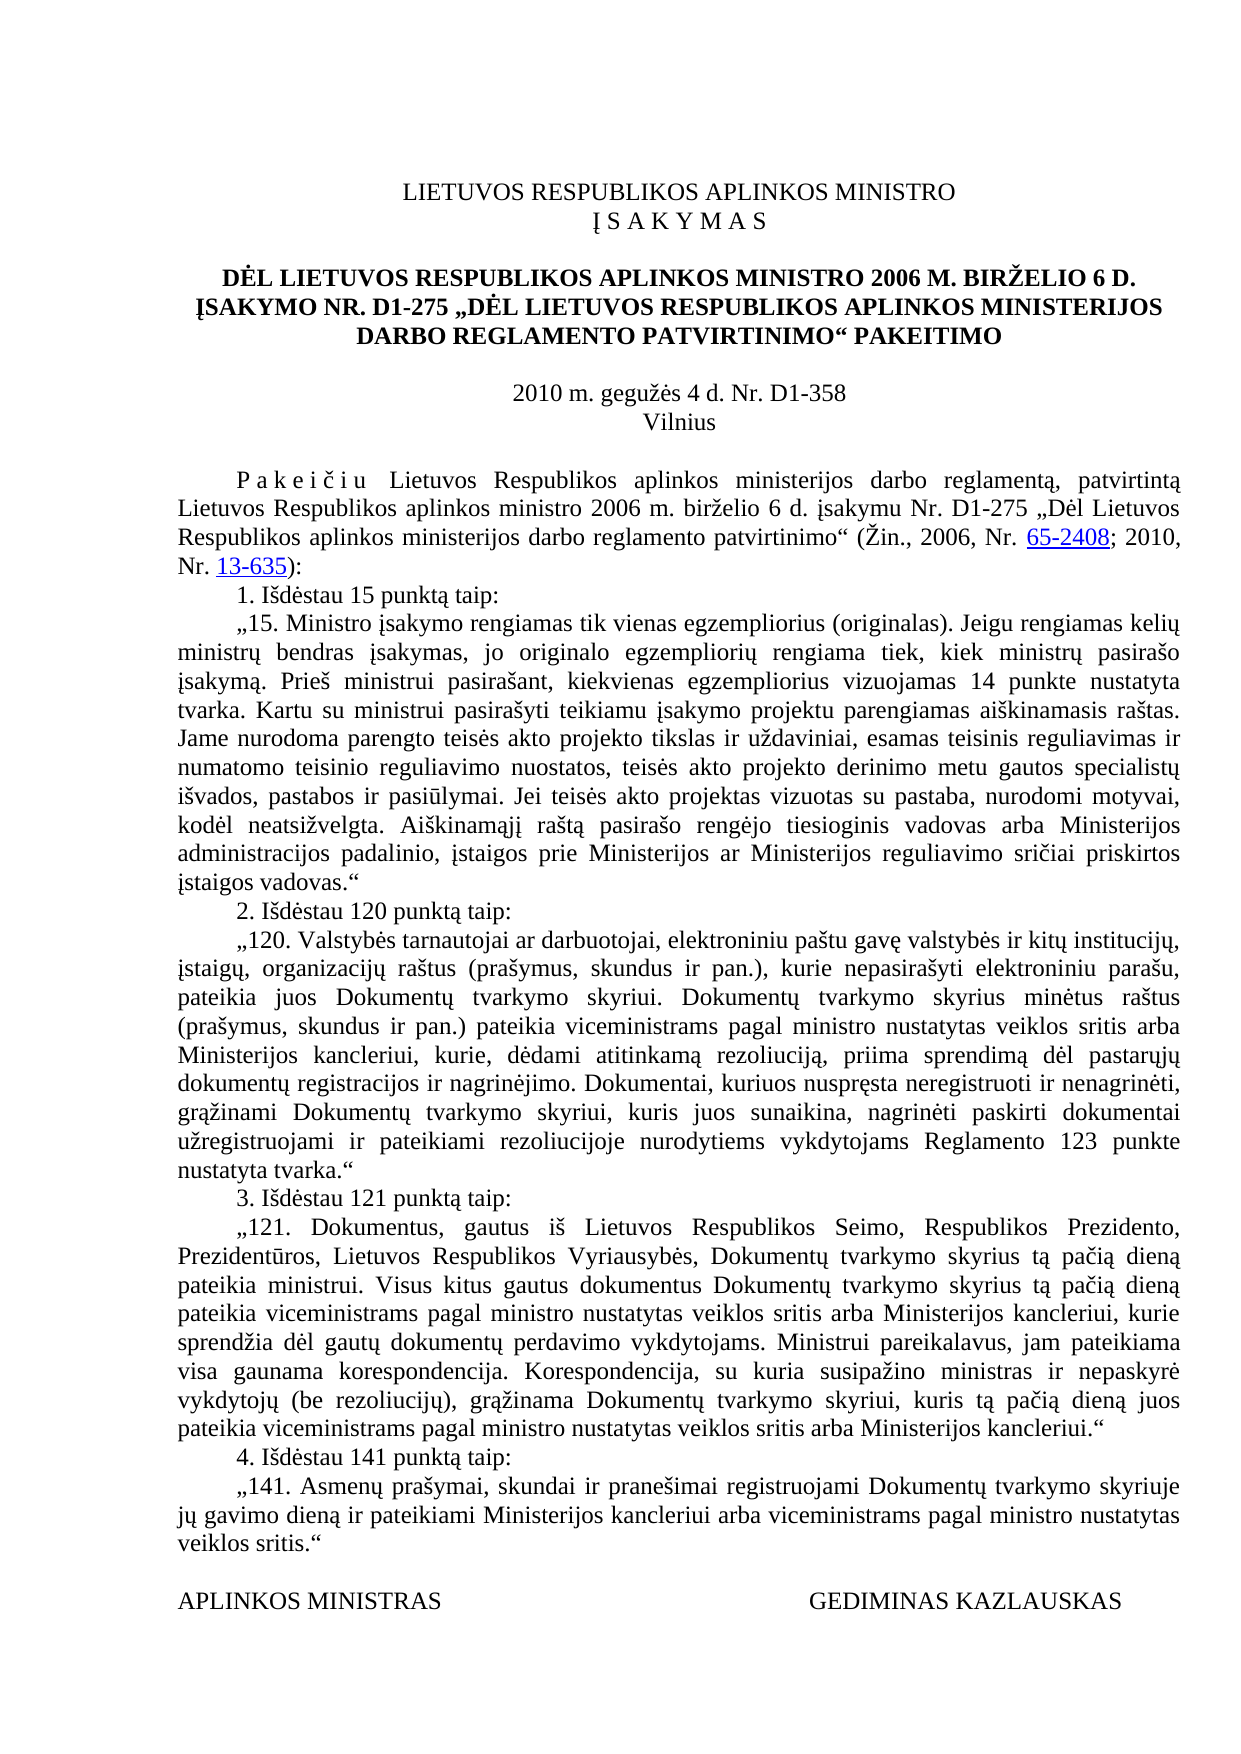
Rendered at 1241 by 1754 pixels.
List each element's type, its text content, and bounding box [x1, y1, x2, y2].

text „120. Valstybės tarnautojai ar darbuotojai, elektroniniu paštu gavę valstybės ir kitų institucijų, įstaigų, organizacijų raštus (prašymus, skundus ir pan.), kurie nepasirašyti elektroniniu parašu, pateikia juos Dokumentų tvarkymo skyriui. Dokumentų tvarkymo skyrius minėtus raštus (prašymus, skundus ir pan.) pateikia viceministrams pagal ministro nustatytas veiklos sritis arba Ministerijos kancleriui, kurie, dėdami atitinkamą rezoliuciją, priima sprendimą dėl pastarųjų dokumentų registracijos ir nagrinėjimo. Dokumentai, kuriuos nuspręsta neregistruoti ir nenagrinėti, grąžinami Dokumentų tvarkymo skyriui, kuris juos sunaikina, nagrinėti paskirti dokumentai užregistruojami ir pateikiami rezoliucijoje nurodytiems vykdytojams Reglamento 123 punkte nustatyta tvarka.“ [177, 925, 1181, 1183]
text 2. Išdėstau 120 punktą taip: [177, 896, 1181, 925]
text Vilnius [177, 407, 1181, 436]
text LIETUVOS RESPUBLIKOS APLINKOS MINISTRO [177, 177, 1181, 206]
text „141. Asmenų prašymai, skundai ir pranešimai registruojami Dokumentų tvarkymo skyriuje jų gavimo dieną ir pateikiami Ministerijos kancleriui arba viceministrams pagal ministro nustatytas veiklos sritis.“ [177, 1471, 1181, 1557]
text 2010 m. gegužės 4 d. Nr. D1-358 [177, 378, 1181, 407]
text DĖL LIETUVOS RESPUBLIKOS APLINKOS MINISTRO 2006 M. BIRŽELIO 6 D. ĮSAKYMO Nr. D1-275 „DĖL LIETUVOS RESPUBLIKOS APLINKOS MINISTERIJOS DARBO REGLAMENTO PATVIRTINIMO“ PAKEITIMO [177, 263, 1181, 350]
text ĮSAKYMAS [177, 206, 1181, 235]
text Pakeičiu Lietuvos Respublikos aplinkos ministerijos darbo reglamentą, patvirtintą Lietuvos Respublikos aplinkos ministro 2006 m. birželio 6 d. įsakymu Nr. D1-275 „Dėl Lietuvos Respublikos aplinkos ministerijos darbo reglamento patvirtinimo“ (Žin., 2006, Nr. 65-2408; 2010, Nr. 13-635): [177, 465, 1181, 580]
text 1. Išdėstau 15 punktą taip: [177, 580, 1181, 608]
text 4. Išdėstau 141 punktą taip: [177, 1442, 1181, 1471]
text 3. Išdėstau 121 punktą taip: [177, 1183, 1181, 1212]
text „15. Ministro įsakymo rengiamas tik vienas egzempliorius (originalas). Jeigu rengiamas kelių ministrų bendras įsakymas, jo originalo egzempliorių rengiama tiek, kiek ministrų pasirašo įsakymą. Prieš ministrui pasirašant, kiekvienas egzempliorius vizuojamas 14 punkte nustatyta tvarka. Kartu su ministrui pasirašyti teikiamu įsakymo projektu parengiamas aiškinamasis raštas. Jame nurodoma parengto teisės akto projekto tikslas ir uždaviniai, esamas teisinis reguliavimas ir numatomo teisinio reguliavimo nuostatos, teisės akto projekto derinimo metu gautos specialistų išvados, pastabos ir pasiūlymai. Jei teisės akto projektas vizuotas su pastaba, nurodomi motyvai, kodėl neatsižvelgta. Aiškinamąjį raštą pasirašo rengėjo tiesioginis vadovas arba Ministerijos administracijos padalinio, įstaigos prie Ministerijos ar Ministerijos reguliavimo sričiai priskirtos įstaigos vadovas.“ [177, 608, 1181, 896]
text „121. Dokumentus, gautus iš Lietuvos Respublikos Seimo, Respublikos Prezidento, Prezidentūros, Lietuvos Respublikos Vyriausybės, Dokumentų tvarkymo skyrius tą pačią dieną pateikia ministrui. Visus kitus gautus dokumentus Dokumentų tvarkymo skyrius tą pačią dieną pateikia viceministrams pagal ministro nustatytas veiklos sritis arba Ministerijos kancleriui, kurie sprendžia dėl gautų dokumentų perdavimo vykdytojams. Ministrui pareikalavus, jam pateikiama visa gaunama korespondencija. Korespondencija, su kuria susipažino ministras ir nepaskyrė vykdytojų (be rezoliucijų), grąžinama Dokumentų tvarkymo skyriui, kuris tą pačią dieną juos pateikia viceministrams pagal ministro nustatytas veiklos sritis arba Ministerijos kancleriui.“ [177, 1212, 1181, 1442]
text Aplinkos ministras Gediminas Kazlauskas [177, 1586, 1181, 1615]
